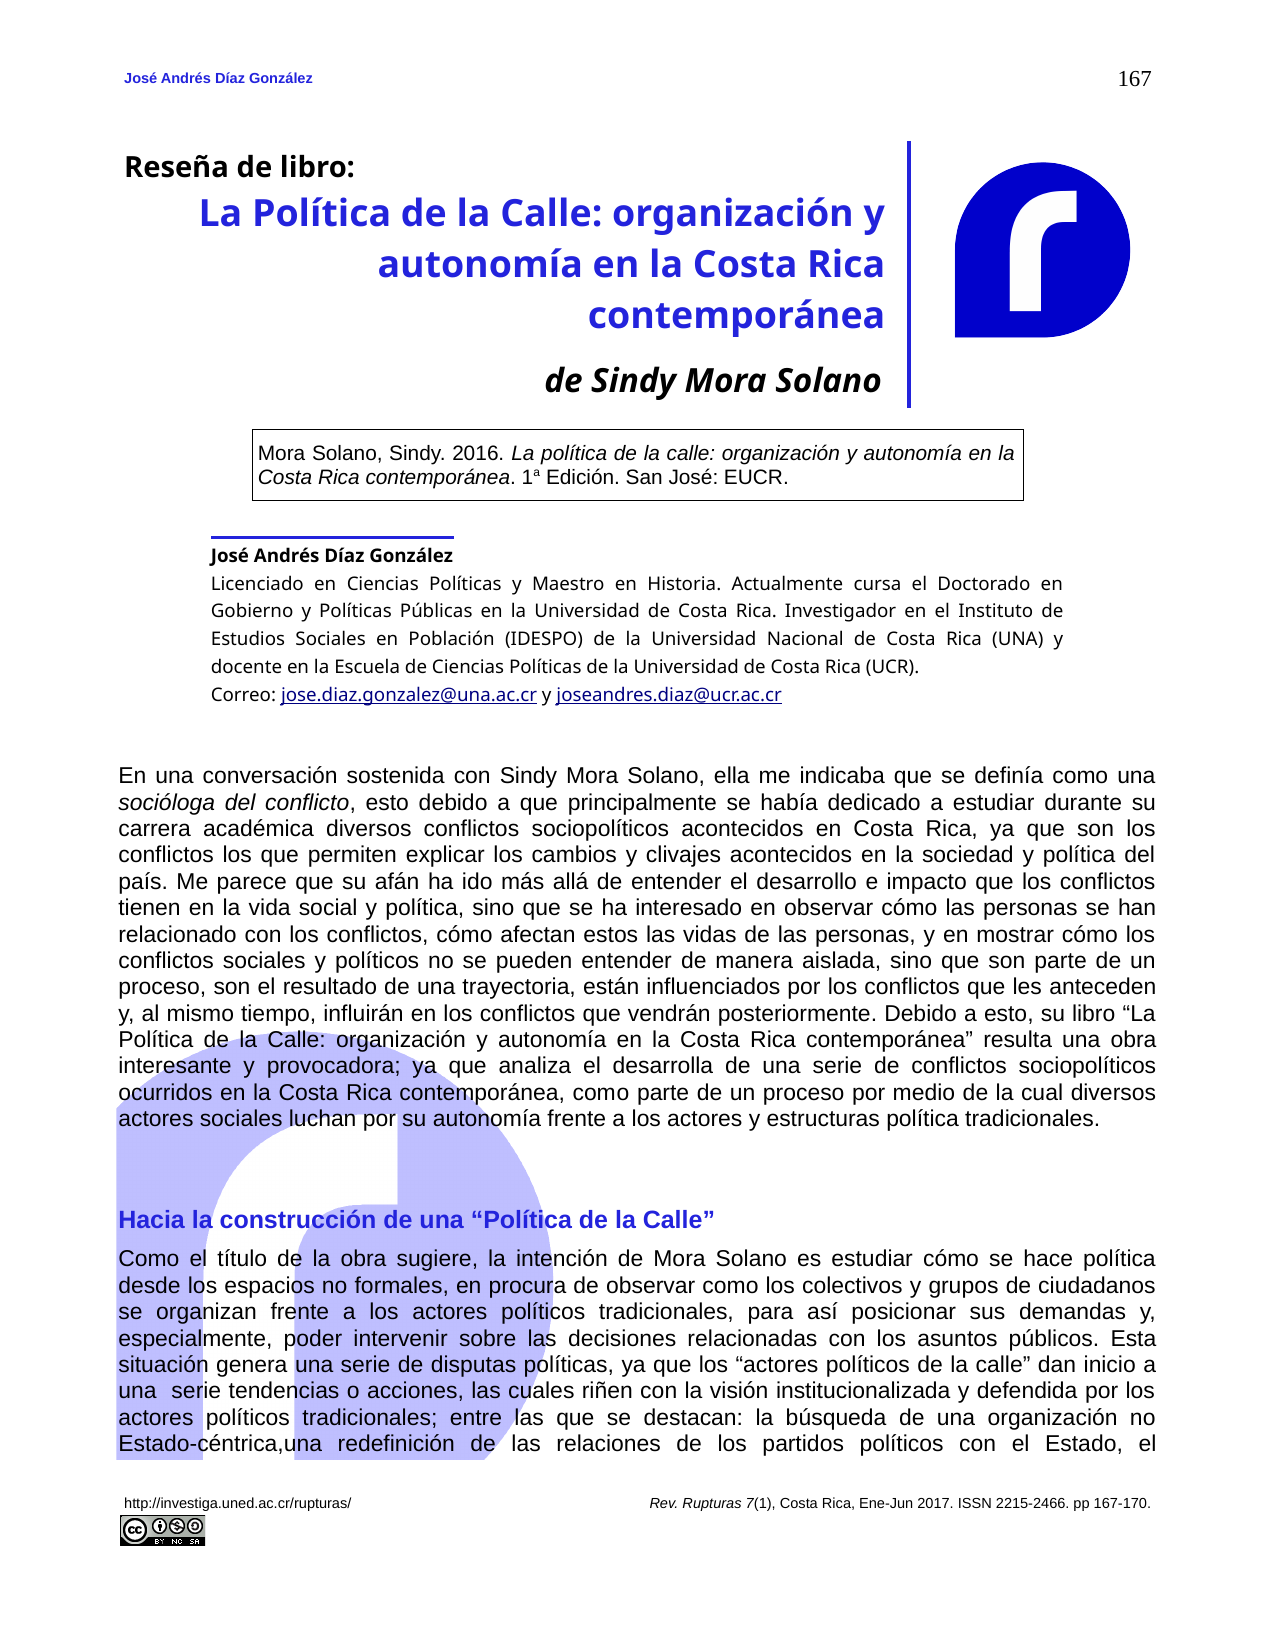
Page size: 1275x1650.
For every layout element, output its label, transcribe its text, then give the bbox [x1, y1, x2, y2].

picture [940, 150, 1145, 349]
picture [120, 1515, 206, 1546]
table_header [911, 141, 1140, 407]
table_header [1140, 141, 1157, 407]
text Como el título de la obra sugiere, la intención de Mora Solano es estudiar cómo se hace política desde los espacios no formales, en procura de observar como los colectivos y grupos de ciudadanos se organizan frente a los actores políticos tradicionales, para así posicionar sus demandas y, especialmente, poder intervenir sobre las decisiones relacionadas con los asuntos públicos. Esta situación genera una serie de disputas políticas, ya que los “actores políticos de la calle” dan inicio a una serie tendencias o acciones, las cuales riñen con la visión institucionalizada y defendida por los actores políticos tradicionales; entre las que se destacan: la búsqueda de una organización no Estado-céntrica,una redefinición de las relaciones de los partidos políticos con el Estado, el surgimiento de nuevos espacios políticos y la revaloración de la cultura y la identidad, por mencionar algunos de ellos. [595, 1245, 1157, 1456]
text En una conversación sostenida con Sindy Mora Solano, ella me indicaba que se definía como una socióloga del conflicto, esto debido a que principalmente se había dedicado a estudiar durante su carrera académica diversos conflictos sociopolíticos acontecidos en Costa Rica, ya que son los conflictos los que permiten explicar los cambios y clivajes acontecidos en la sociedad y política del país. Me parece que su afán ha ido más allá de entender el desarrollo e impacto que los conflictos tienen en la vida social y política, sino que se ha interesado en observar cómo las personas se han relacionado con los conflictos, cómo afectan estos las vidas de las personas, y en mostrar cómo los conflictos sociales y políticos no se pueden entender de manera aislada, sino que son parte de un proceso, son el resultado de una trayectoria, están influenciados por los conflictos que les anteceden y, al mismo tiempo, influirán en los conflictos que vendrán posteriormente. Debido a esto, su libro “La Política de la Calle: organización y autonomía en la Costa Rica contemporánea” resulta una obra interesante y provocadora; ya que analiza el desarrolla de una serie de conflictos sociopolíticos ocurridos en la Costa Rica contemporánea, como parte de un proceso por medio de la cual diversos actores sociales luchan por su autonomía frente a los actores y estructuras política tradicionales. [118, 762, 1157, 1131]
table_header Mora Solano, Sindy. 2016. La política de la calle: organización y autonomía en la Costa Rica contemporánea. 1a Edición. San José: EUCR. [253, 430, 1023, 500]
table_header José Andrés Díaz González Licenciado en Ciencias Políticas y Maestro en Historia. Actualmente cursa el Doctorado en Gobierno y Políticas Públicas en la Universidad de Costa Rica. Investigador en el Instituto de Estudios Sociales en Población (IDESPO) de la Universidad Nacional de Costa Rica (UNA) y docente en la Escuela de Ciencias Políticas de la Universidad de Costa Rica (UCR). Correo: jose.diaz.gonzalez@una.ac.cr y joseandres.diaz@ucr.ac.cr [205, 536, 1070, 712]
subtitle Hacia la construcción de una “Política de la Calle” [595, 1205, 1157, 1234]
table_header Reseña de libro: La Política de la Calle: organización y autonomía en la Costa Rica contemporánea de Sindy Mora Solano [118, 141, 907, 407]
